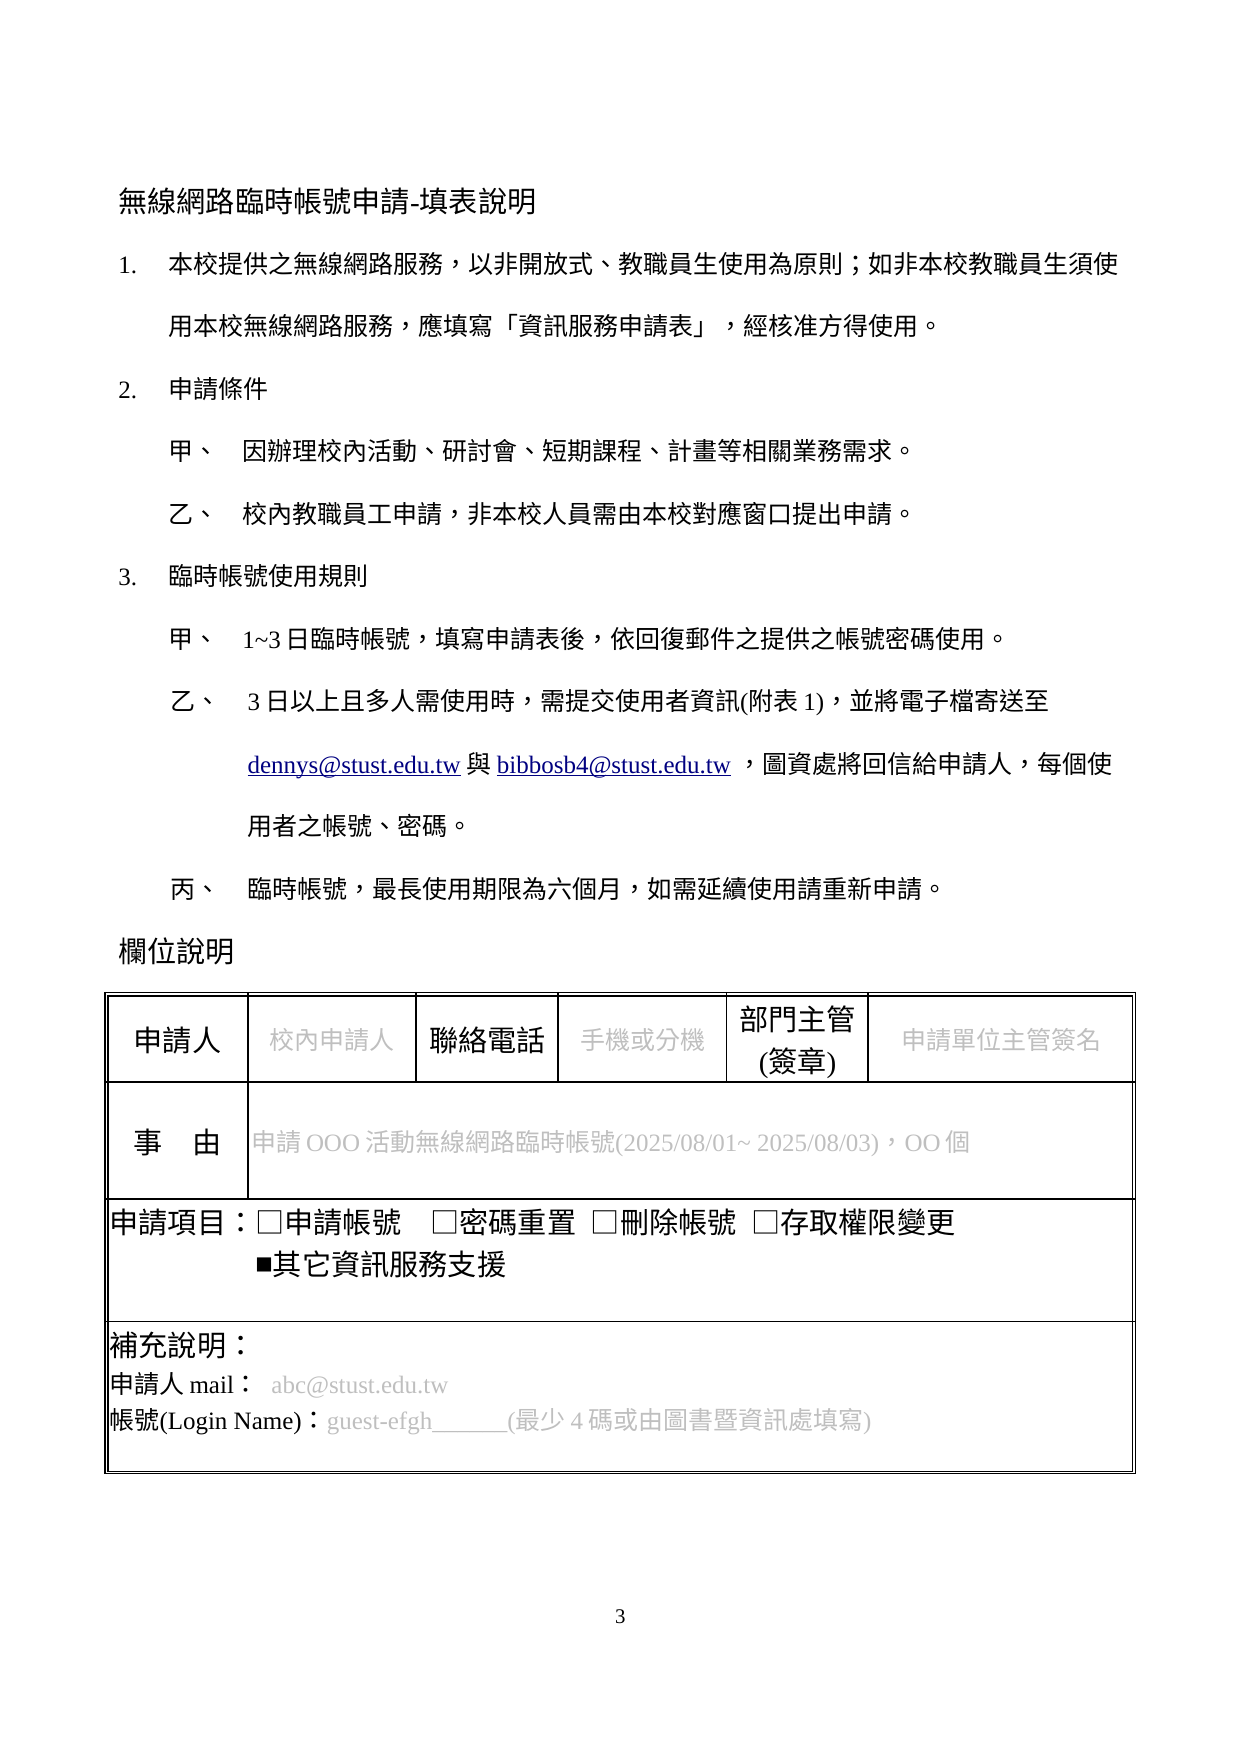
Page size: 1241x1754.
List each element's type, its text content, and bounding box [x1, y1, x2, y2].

table_cell 申請OOO活動無線網路臨時帳號(2025/08/01~ 2025/08/03)，OO個 [249, 1083, 1132, 1198]
table_header 申請人 [109, 997, 247, 1081]
table_header 聯絡電話 [417, 997, 557, 1081]
list 3日以上且多人需使用時，需提交使用者資訊(附表1)，並將電子檔寄送至 dennys@stust.edu.tw 與bibbosb4@stust.edu.tw ，圖資處將回信給申請人，每個使用者之帳號、密碼。 [171, 658, 1122, 846]
list 申請條件 [118, 346, 1122, 408]
table_header 校內申請人 [249, 997, 415, 1081]
list 1~3日臨時帳號，填寫申請表後，依回復郵件之提供之帳號密碼使用。 [168, 596, 1122, 658]
subtitle 無線網路臨時帳號申請-填表說明 [118, 158, 1122, 221]
list 本校提供之無線網路服務，以非開放式、教職員生使用為原則；如非本校教職員生須使用本校無線網路服務，應填寫「資訊服務申請表」，經核准方得使用。 [118, 221, 1122, 346]
list 因辦理校內活動、研討會、短期課程、計畫等相關業務需求。 [168, 408, 1122, 471]
table_header 申請單位主管簽名 [869, 997, 1132, 1081]
table_cell 補充說明： 申請人mail： abc@stust.edu.tw 帳號(Login Name)：guest-efgh______(最少4碼或由圖書暨資訊處填寫) [109, 1322, 1132, 1471]
table_cell 申請項目：□申請帳號 □密碼重置 □刪除帳號 □存取權限變更 ■其它資訊服務支援 [109, 1200, 1132, 1321]
list 臨時帳號，最長使用期限為六個月，如需延續使用請重新申請。 [171, 846, 1122, 908]
list 臨時帳號使用規則 [118, 533, 1122, 596]
list 校內教職員工申請，非本校人員需由本校對應窗口提出申請。 [168, 471, 1122, 533]
table_header 手機或分機 [559, 997, 726, 1081]
table_cell 事 由 [109, 1083, 247, 1198]
subtitle 欄位說明 [118, 908, 1122, 971]
table_header 部門主管 (簽章) [727, 997, 867, 1081]
